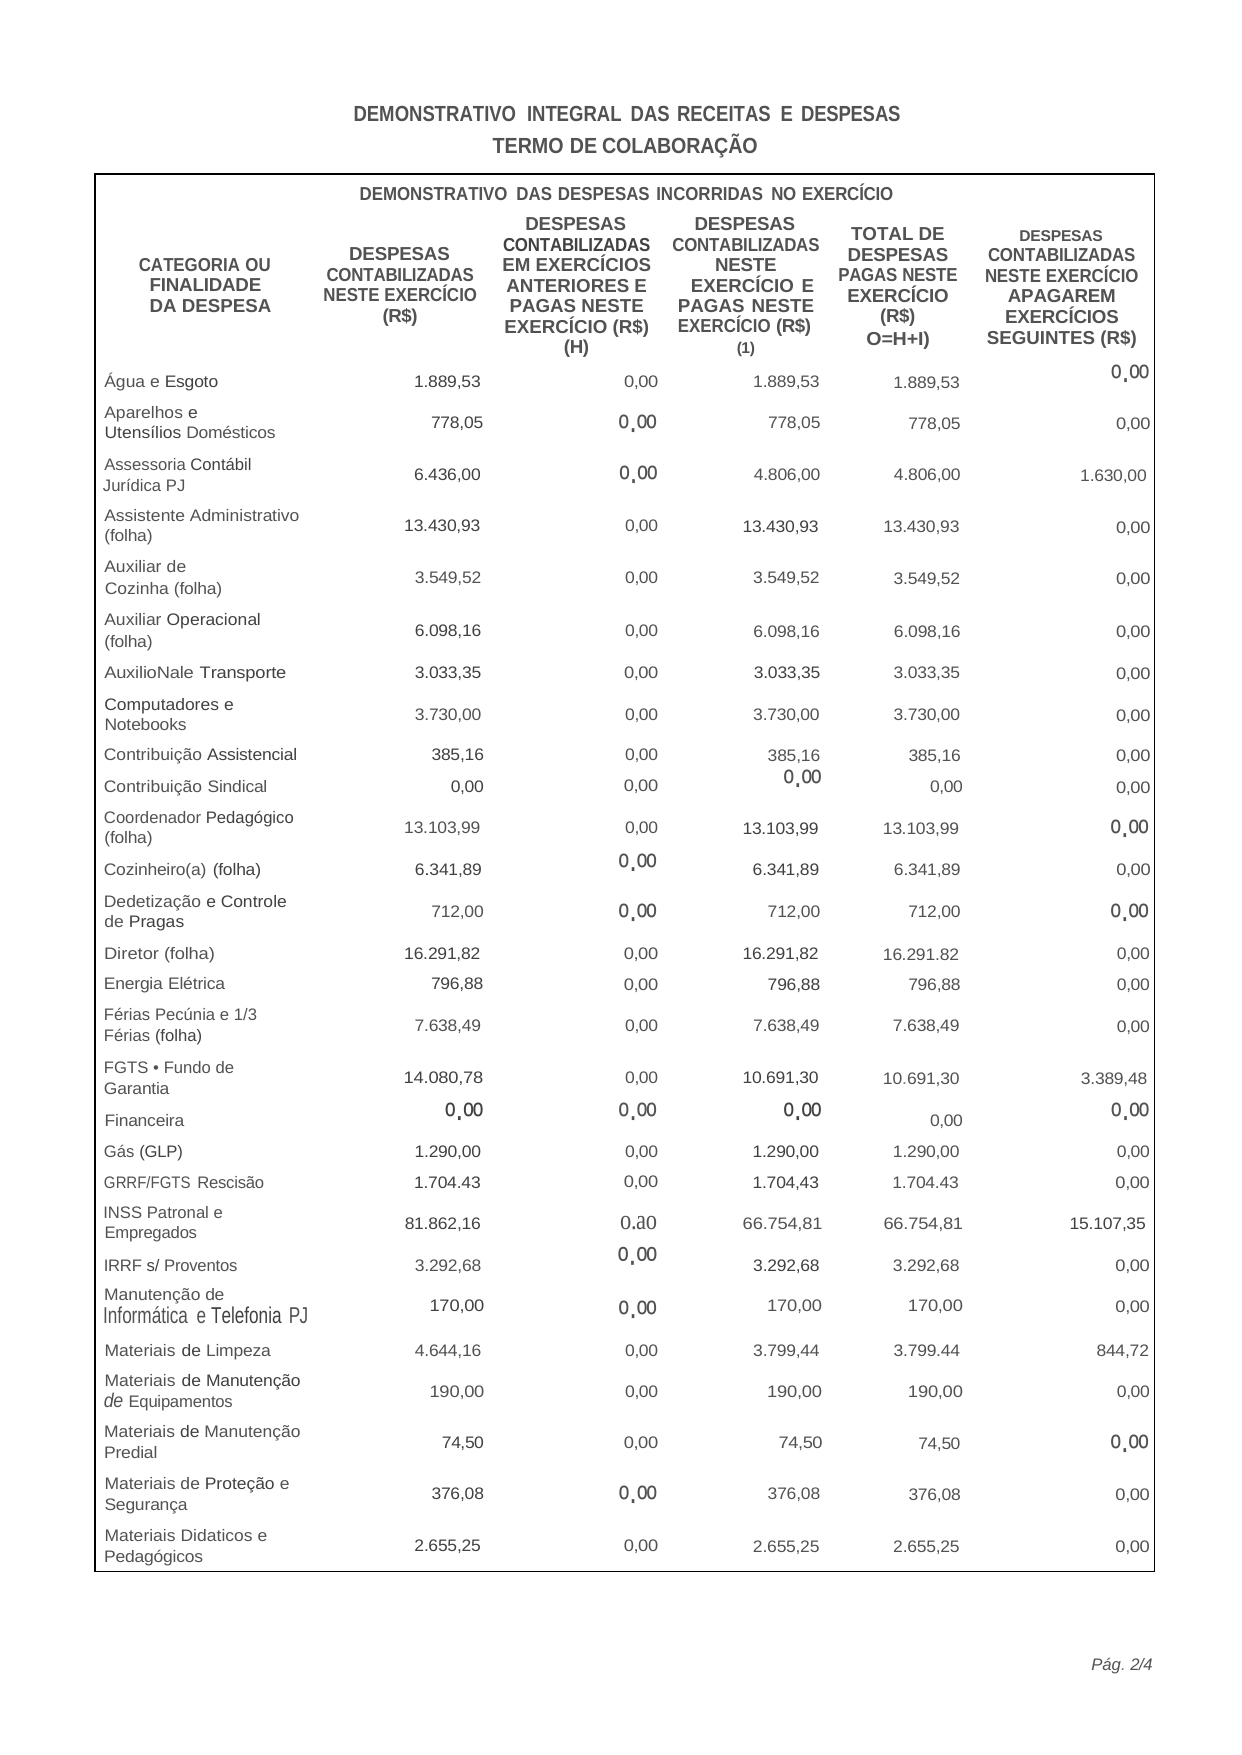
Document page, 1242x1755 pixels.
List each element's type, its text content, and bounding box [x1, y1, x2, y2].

text º·ºº [966, 371, 1149, 394]
text 0,00 [966, 1297, 1150, 1316]
text 796,88 [308, 974, 483, 993]
text 0,00 [486, 1172, 658, 1191]
text 0,00 [486, 1141, 658, 1161]
text 3.549,52 [414, 568, 486, 587]
text 712,00 [908, 902, 966, 921]
text 712,00 [767, 902, 826, 921]
text EXERCÍCIO E PAGAS NESTE EXERCÍCIO (R$) [678, 277, 814, 337]
text 0,00 [966, 1173, 1150, 1192]
text º·ºº [486, 1254, 657, 1279]
text 3.549,52 [753, 568, 826, 587]
text Auxiliar de Cozinha (folha) [104, 557, 254, 598]
text de Equipamentos [103, 1390, 308, 1412]
text 0,00 [966, 746, 1150, 765]
text 7.638,49 [753, 1016, 826, 1035]
text 0,00 [308, 776, 484, 796]
text 66.754,81 [742, 1213, 826, 1233]
text 1.630,00 [1080, 466, 1154, 485]
text 0,00 [966, 1485, 1150, 1504]
text 10.691,30 [883, 1069, 966, 1088]
text 4.806,00 [894, 465, 966, 484]
text 0,00 [966, 1537, 1150, 1556]
text 1.889,53 [753, 372, 826, 391]
text º·ºº [966, 817, 1149, 852]
text Pág. 2/4 [1091, 1654, 1156, 1674]
text 0,00 [486, 745, 658, 764]
text 0,00 [486, 663, 659, 682]
text Materiais de Limpeza [104, 1341, 308, 1360]
text DEMONSTRATIVO DAS DESPESAS INCORRIDAS NO EXERCÍCIO [98, 182, 1154, 204]
text Materiais Didaticos e Pedagógicos [104, 1526, 272, 1566]
text 0,00 [826, 1110, 963, 1129]
text DEMONSTRATIVO INTEGRAL DAS RECEITAS E DESPESAS [347, 101, 906, 126]
text 1.290,00 [893, 1142, 966, 1161]
text Gás (GLP) [104, 1141, 308, 1161]
text Energia Elétrica [104, 974, 308, 993]
text 376,08 [767, 1484, 826, 1503]
text 0,00 [486, 516, 658, 535]
text 6.436,00 [414, 464, 486, 484]
text 3.799.44 [893, 1341, 966, 1360]
text 385,16 [308, 745, 484, 764]
text O=H+I) [832, 327, 964, 349]
text 0,00 [486, 704, 658, 723]
text Contribuição Assistencial [104, 745, 308, 764]
text 16.291,82 [742, 944, 826, 963]
text 1.704.43 [414, 1173, 486, 1192]
text 0,00 [966, 860, 1151, 879]
text 13.103,99 [404, 818, 486, 837]
text 3.292,68 [893, 1256, 966, 1275]
text 6.341,89 [414, 859, 486, 879]
text 13.430,93 [404, 516, 486, 535]
text (1) [666, 339, 826, 357]
text 0,00 [826, 777, 963, 796]
text 844,72 [966, 1341, 1149, 1360]
text 2.655,25 [753, 1537, 826, 1556]
text 0,00 [486, 568, 658, 587]
text 14.080,78 [403, 1068, 486, 1087]
text 3.033,35 [893, 663, 966, 682]
text 3.549,52 [893, 569, 966, 588]
text 0,00 [486, 944, 658, 963]
text 4.806,00 [753, 465, 826, 484]
text 170,00 [308, 1296, 484, 1315]
text 3.799,44 [753, 1341, 826, 1360]
text Férias Pecúnia e 1/3 Férias (folha) [104, 1005, 272, 1045]
text Diretor (folha) [104, 944, 308, 963]
text 1.889,53 [414, 371, 486, 391]
text INSS Patronal e Empregados [103, 1203, 272, 1242]
text 3.730,00 [414, 704, 486, 723]
text º·ºº [661, 775, 822, 800]
text 0,00 [966, 1017, 1150, 1036]
text 3.033,35 [414, 663, 486, 682]
text AuxilioNale Transporte [104, 663, 308, 682]
text 0,00 [966, 622, 1150, 641]
text DESPESAS CONTABILIZADAS NESTE [666, 214, 823, 276]
text º·ºº [308, 1109, 483, 1134]
text 13.103,99 [883, 818, 966, 838]
text 2.655,25 [893, 1537, 966, 1556]
text Assistente Administrativo (folha) [104, 506, 308, 544]
text 0,00 [486, 1382, 658, 1401]
text Dedetização e Controle de Pragas [104, 892, 288, 931]
text 778,05 [308, 412, 483, 432]
text º·ºº [486, 1294, 657, 1335]
text Financeira [104, 1110, 308, 1129]
text 15.107,35 [1069, 1213, 1154, 1233]
text Materiais de Manutenção Predial [104, 1422, 308, 1462]
text 6.098,16 [753, 622, 826, 641]
text 16.291,82 [404, 944, 486, 963]
text DESPESAS CONTABILIZADAS EM EXERCÍCIOS ANTERIORES E PAGAS NESTE EXERCÍCIO (R$) (H) [497, 214, 654, 358]
text 376,08 [308, 1484, 484, 1503]
text º·ºº [486, 901, 657, 937]
text 796,88 [908, 975, 966, 994]
text 7.638,49 [893, 1016, 966, 1035]
text Informática e Telefonia PJ [103, 1304, 308, 1329]
text º·ºº [661, 1108, 822, 1134]
text º·ºº [966, 902, 1149, 937]
text CATEGORIA OU FINALIDADE DA DESPESA [139, 255, 272, 316]
text 13.103,99 [742, 818, 826, 838]
text 376,08 [908, 1485, 966, 1504]
text 3.033,35 [753, 663, 826, 682]
text DESPESAS CONTABILIZADAS NESTE EXERCÍCIO APAGAREM EXERCÍCIOS SEGUINTES (R$) [983, 227, 1139, 348]
text 0,00 [966, 518, 1150, 537]
text 13.430,93 [883, 517, 966, 536]
text 3.389,48 [1081, 1069, 1154, 1088]
text Água e Esgoto [104, 371, 308, 391]
text 0,00 [486, 1433, 658, 1452]
text 0,00 [486, 776, 658, 795]
text 0,00 [486, 818, 658, 837]
text 6.341,89 [752, 859, 826, 879]
text Auxiliar Operacional (folha) [104, 610, 272, 651]
text 2.655,25 [414, 1536, 486, 1555]
text 3.292,68 [414, 1255, 486, 1274]
text 0,00 [966, 705, 1150, 724]
text 0,00 [966, 1382, 1150, 1401]
text Coordenador Pedagógico (folha) [104, 807, 308, 847]
text 16.291.82 [883, 944, 966, 964]
text 13.430,93 [742, 517, 826, 536]
text º·ºº [486, 1482, 657, 1519]
text 385,16 [908, 746, 966, 765]
text 170,00 [908, 1296, 966, 1315]
text 796,88 [767, 975, 826, 994]
text º·ºº [966, 1109, 1149, 1134]
text Aparelhos e Utensílios Domésticos [104, 402, 279, 442]
text Materiais de Proteção e Segurança [104, 1474, 308, 1514]
text 3.730,00 [753, 704, 826, 723]
text FGTS • Fundo de Garantia [104, 1058, 272, 1098]
text 170,00 [767, 1296, 826, 1315]
text GRRF/FGTS Rescisão [104, 1172, 308, 1192]
text Cozinheiro(a) (folha) [104, 859, 308, 879]
text Contribuição Sindical [104, 776, 308, 796]
text 778,05 [908, 413, 966, 433]
text 3.730,00 [893, 705, 966, 724]
text 0,00 [486, 621, 658, 640]
text 6.098,16 [414, 621, 486, 640]
text 0,00 [966, 975, 1150, 994]
text 0,00 [486, 1068, 658, 1087]
text 74,50 [918, 1434, 966, 1453]
text 0,00 [966, 944, 1150, 963]
text 1.704.43 [892, 1173, 966, 1192]
text Materiais de Manutenção [104, 1371, 308, 1390]
text 10.691,30 [742, 1068, 826, 1087]
text 190,00 [767, 1382, 826, 1401]
text 74,50 [308, 1433, 484, 1452]
text 0,00 [966, 777, 1150, 797]
text º·ºº [486, 1108, 657, 1134]
text 1.889,53 [893, 372, 966, 392]
text º·ºº [486, 411, 657, 447]
text 1.704,43 [752, 1172, 826, 1192]
text 190,00 [908, 1382, 966, 1401]
text 0,00 [966, 413, 1150, 433]
text Assessoria Contábil Jurídica PJ [103, 454, 272, 495]
text DESPESAS CONTABILIZADAS NESTE EXERCÍCIO (R$) [321, 244, 478, 326]
text o.ao [486, 1203, 657, 1236]
text 778,05 [768, 413, 826, 432]
text 0,00 [486, 1341, 658, 1360]
text 0,00 [486, 372, 659, 391]
text 6.098,16 [894, 622, 966, 641]
text 4.644,16 [414, 1341, 486, 1360]
text IRRF s/ Proventos [103, 1255, 308, 1274]
text TERMO DE COLABORAÇÃO [347, 133, 903, 158]
text º·ºº [966, 1432, 1149, 1468]
text 0,00 [966, 1256, 1150, 1275]
text 0,00 [966, 664, 1150, 683]
text 0,00 [966, 569, 1150, 588]
text 1.290,00 [752, 1142, 826, 1161]
text 7.638,49 [414, 1016, 486, 1035]
text TOTAL DE DESPESAS PAGAS NESTE EXERCÍCIO (R$) [832, 224, 964, 327]
text 74,50 [661, 1433, 823, 1452]
text 1.290,00 [414, 1141, 486, 1161]
text Manutenção de [104, 1286, 308, 1304]
text 0,00 [486, 975, 658, 994]
text 0,00 [486, 1536, 658, 1555]
text 0,00 [486, 1016, 658, 1035]
text 385,16 [767, 745, 826, 764]
text 66.754,81 [883, 1213, 966, 1233]
text 6.341,89 [894, 860, 966, 879]
text º·ºº [486, 463, 657, 498]
text 0,00 [966, 1142, 1150, 1161]
text 712,00 [308, 902, 484, 921]
text º·ºº [486, 858, 657, 885]
text Computadores e Notebooks [104, 694, 235, 734]
text 81.862,16 [404, 1213, 486, 1233]
text 3.292,68 [753, 1255, 826, 1274]
text 190,00 [308, 1382, 484, 1401]
